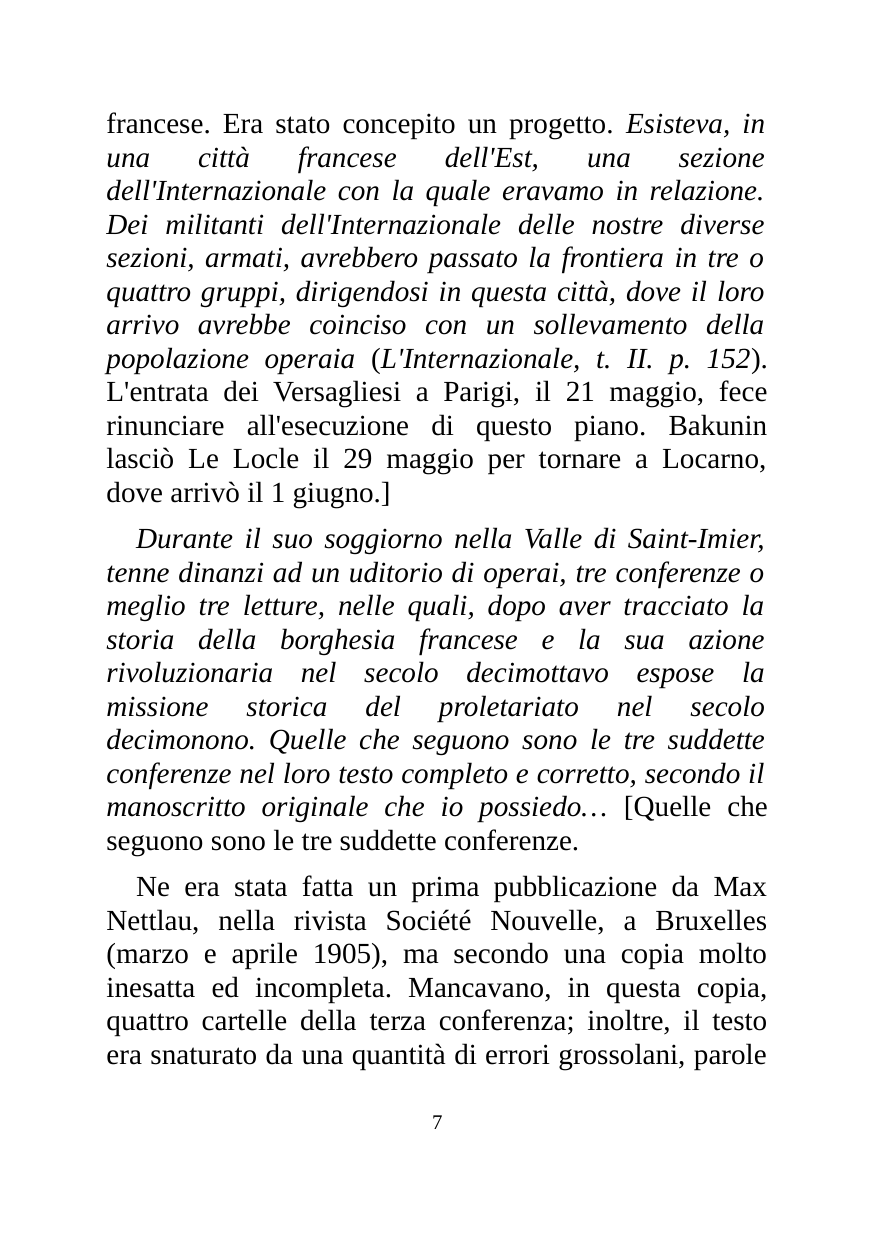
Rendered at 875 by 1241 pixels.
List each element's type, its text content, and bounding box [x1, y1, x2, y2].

text francese. Era stato concepito un progetto. Esisteva, in una città francese dell'Est, una sezione dell'Internazionale con la quale eravamo in relazione. Dei militanti dell'Internazionale delle nostre diverse sezioni, armati, avrebbero passato la frontiera in tre o quattro gruppi, dirigendosi in questa città, dove il loro arrivo avrebbe coinciso con un sollevamento della popolazione operaia (L'Internazionale, t. II. p. 152). L'entrata dei Versagliesi a Parigi, il 21 maggio, fece rinunciare all'esecuzione di questo piano. Bakunin lasciò Le Locle il 29 maggio per tornare a Locarno, dove arrivò il 1 giugno.] [106, 106, 768, 509]
text Durante il suo soggiorno nella Valle di Saint-Imier, tenne dinanzi ad un uditorio di operai, tre conferenze o meglio tre letture, nelle quali, dopo aver tracciato la storia della borghesia francese e la sua azione rivoluzionaria nel secolo decimottavo espose la missione storica del proletariato nel secolo decimonono. Quelle che seguono sono le tre suddette conferenze nel loro testo completo e corretto, secondo il manoscritto originale che io possiedo… [Quelle che seguono sono le tre suddette conferenze. [106, 521, 768, 857]
text Ne era stata fatta un prima pubblicazione da Max Nettlau, nella rivista Société Nouvelle, a Bruxelles (marzo e aprile 1905), ma secondo una copia molto inesatta ed incompleta. Mancavano, in questa copia, quattro cartelle della terza conferenza; inoltre, il testo era snaturato da una quantità di errori grossolani, parole [106, 869, 768, 1070]
